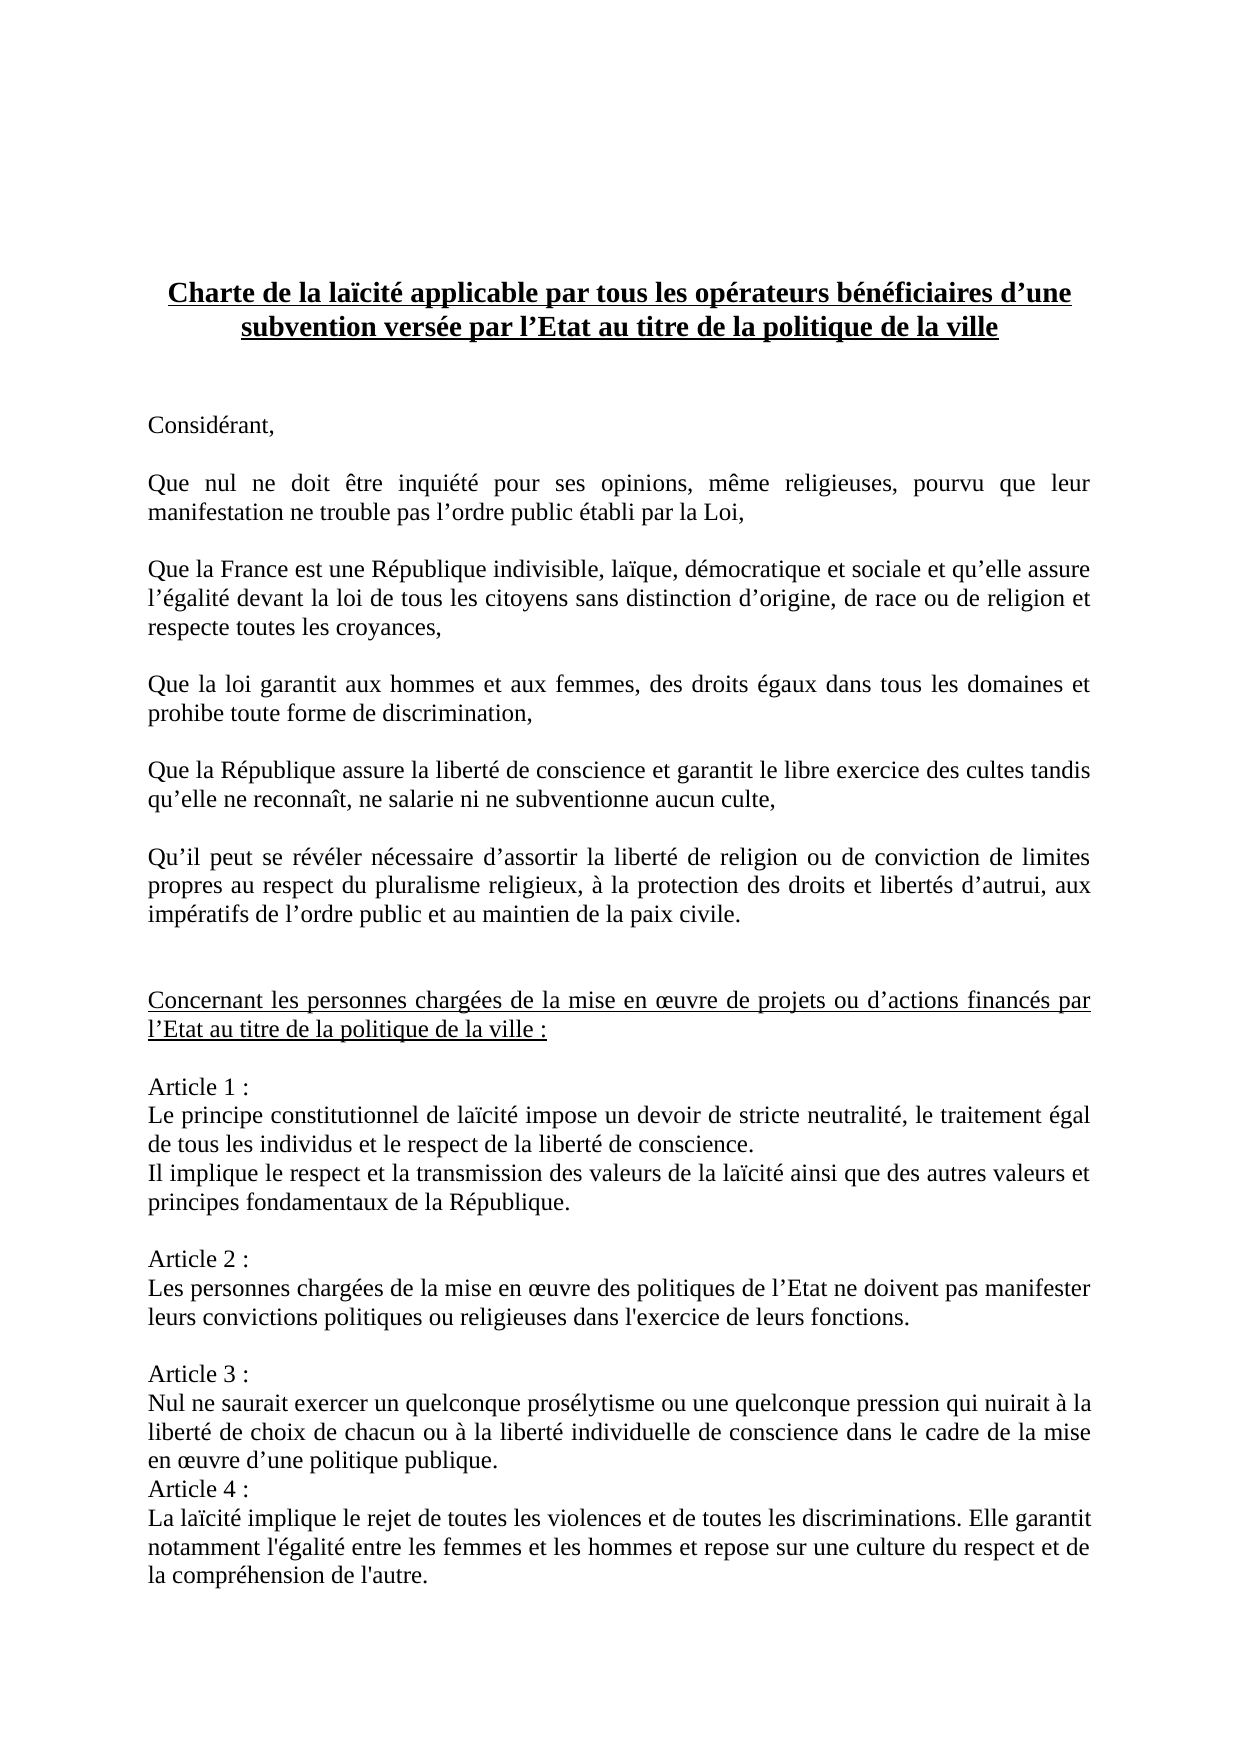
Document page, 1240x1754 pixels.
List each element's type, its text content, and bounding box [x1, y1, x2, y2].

text Il implique le respect et la transmission des valeurs de la laïcité ainsi que des autres valeurs et principes fondamentaux de la République. [148, 1158, 1092, 1216]
text Qu’il peut se révéler nécessaire d’assortir la liberté de religion ou de conviction de limites propres au respect du pluralisme religieux, à la protection des droits et libertés d’autrui, aux impératifs de l’ordre public et au maintien de la paix civile. [148, 842, 1092, 928]
text Le principe constitutionnel de laïcité impose un devoir de stricte neutralité, le traitement égal de tous les individus et le respect de la liberté de conscience. [148, 1101, 1092, 1158]
text Considérant, [148, 411, 1092, 439]
text Nul ne saurait exercer un quelconque prosélytisme ou une quelconque pression qui nuirait à la liberté de choix de chacun ou à la liberté individuelle de conscience dans le cadre de la mise en œuvre d’une politique publique. [148, 1388, 1092, 1474]
text Article 4 : [148, 1474, 1092, 1503]
text Article 3 : [148, 1359, 1092, 1388]
text Concernant les personnes chargées de la mise en œuvre de projets ou d’actions financés par l’Etat au titre de la politique de la ville : [148, 986, 1092, 1043]
text Les personnes chargées de la mise en œuvre des politiques de l’Etat ne doivent pas manifester leurs convictions politiques ou religieuses dans l'exercice de leurs fonctions. [148, 1273, 1092, 1331]
text Article 2 : [148, 1244, 1092, 1273]
text Que nul ne doit être inquiété pour ses opinions, même religieuses, pourvu que leur manifestation ne trouble pas l’ordre public établi par la Loi, [148, 468, 1092, 526]
text Article 1 : [148, 1072, 1092, 1101]
text Charte de la laïcité applicable par tous les opérateurs bénéficiaires d’une subvention versée par l’Etat au titre de la politique de la ville [148, 276, 1092, 343]
text Que la France est une République indivisible, laïque, démocratique et sociale et qu’elle assure l’égalité devant la loi de tous les citoyens sans distinction d’origine, de race ou de religion et respecte toutes les croyances, [148, 554, 1092, 641]
text La laïcité implique le rejet de toutes les violences et de toutes les discriminations. Elle garantit notamment l'égalité entre les femmes et les hommes et repose sur une culture du respect et de la compréhension de l'autre. [148, 1503, 1092, 1589]
text Que la République assure la liberté de conscience et garantit le libre exercice des cultes tandis qu’elle ne reconnaît, ne salarie ni ne subventionne aucun culte, [148, 756, 1092, 813]
text Que la loi garantit aux hommes et aux femmes, des droits égaux dans tous les domaines et prohibe toute forme de discrimination, [148, 669, 1092, 727]
